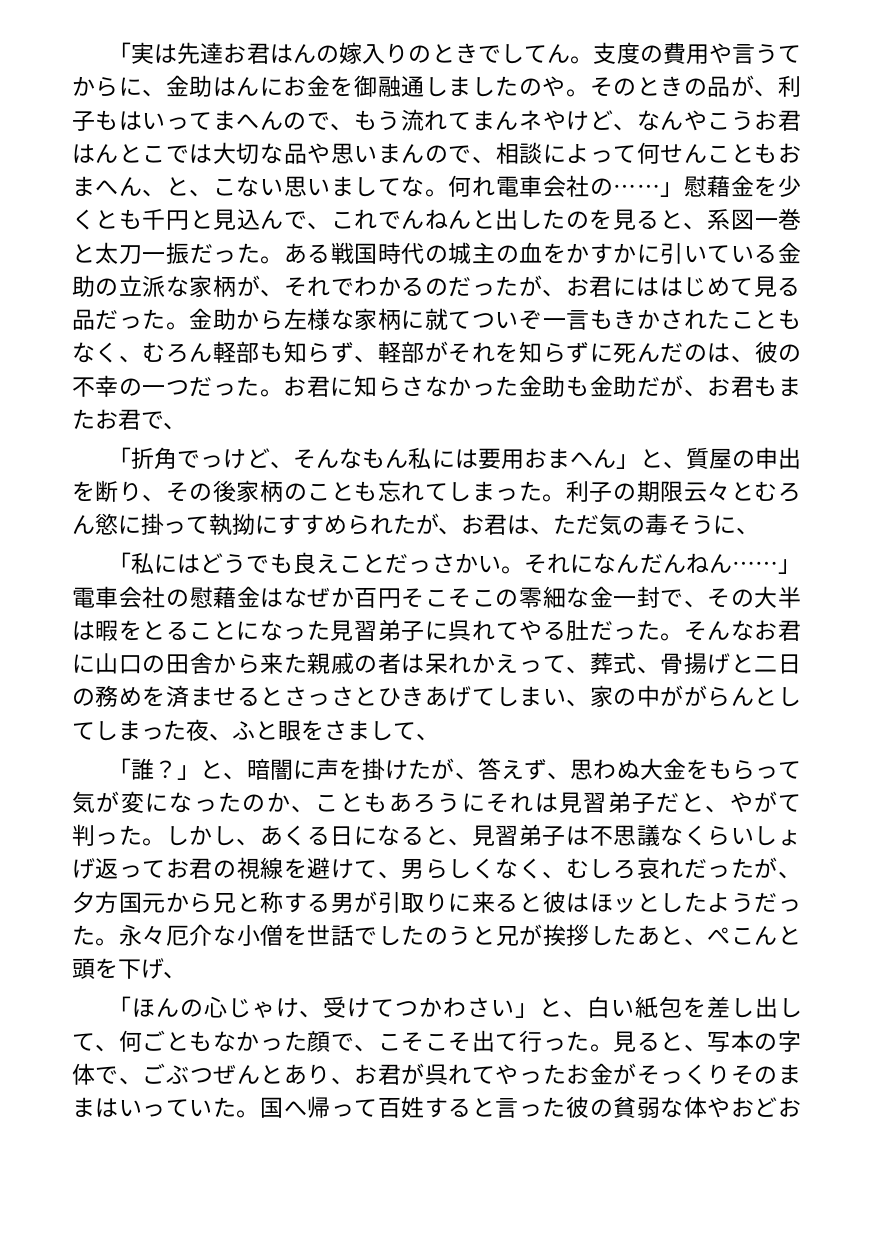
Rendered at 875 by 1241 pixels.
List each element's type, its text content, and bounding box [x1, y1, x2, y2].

text 「誰？」と、暗闇に声を掛けたが、答えず、思わぬ大金をもらって気が変になったのか、こともあろうにそれは見習弟子だと、やがて判った。しかし、あくる日になると、見習弟子は不思議なくらいしょげ返ってお君の視線を避けて、男らしくなく、むしろ哀れだったが、夕方国元から兄と称する男が引取りに来ると彼はほッとしたようだった。永々厄介な小僧を世話でしたのうと兄が挨拶したあと、ぺこんと頭を下げ、 [72, 752, 802, 984]
text 「折角でっけど、そんなもん私には要用おまへん」と、質屋の申出を断り、その後家柄のことも忘れてしまった。利子の期限云々とむろん慾に掛って執拗にすすめられたが、お君は、ただ気の毒そうに、 [72, 441, 802, 540]
text 「ほんの心じゃけ、受けてつかわさい」と、白い紙包を差し出して、何ごともなかった顔で、こそこそ出て行った。見ると、写本の字体で、ごぶつぜんとあり、お君が呉れてやったお金がそっくりそのままはいっていた。国へ帰って百姓すると言った彼の貧弱な体やおどお [72, 990, 802, 1123]
text 「実は先達お君はんの嫁入りのときでしてん。支度の費用や言うてからに、金助はんにお金を御融通しましたのや。そのときの品が、利子もはいってまへんので、もう流れてまんネやけど、なんやこうお君はんとこでは大切な品や思いまんので、相談によって何せんこともおまへん、と、こない思いましてな。何れ電車会社の……」慰藉金を少くとも千円と見込んで、これでんねんと出したのを見ると、系図一巻と太刀一振だった。ある戦国時代の城主の血をかすかに引いている金助の立派な家柄が、それでわかるのだったが、お君にははじめて見る品だった。金助から左様な家柄に就てついぞ一言もきかされたこともなく、むろん軽部も知らず、軽部がそれを知らずに死んだのは、彼の不幸の一つだった。お君に知らさなかった金助も金助だが、お君もまたお君で、 [72, 36, 802, 435]
text 「私にはどうでも良えことだっさかい。それになんだんねん……」電車会社の慰藉金はなぜか百円そこそこの零細な金一封で、その大半は暇をとることになった見習弟子に呉れてやる肚だった。そんなお君に山口の田舎から来た親戚の者は呆れかえって、葬式、骨揚げと二日の務めを済ませるとさっさとひきあげてしまい、家の中ががらんとしてしまった夜、ふと眼をさまして、 [72, 546, 802, 746]
